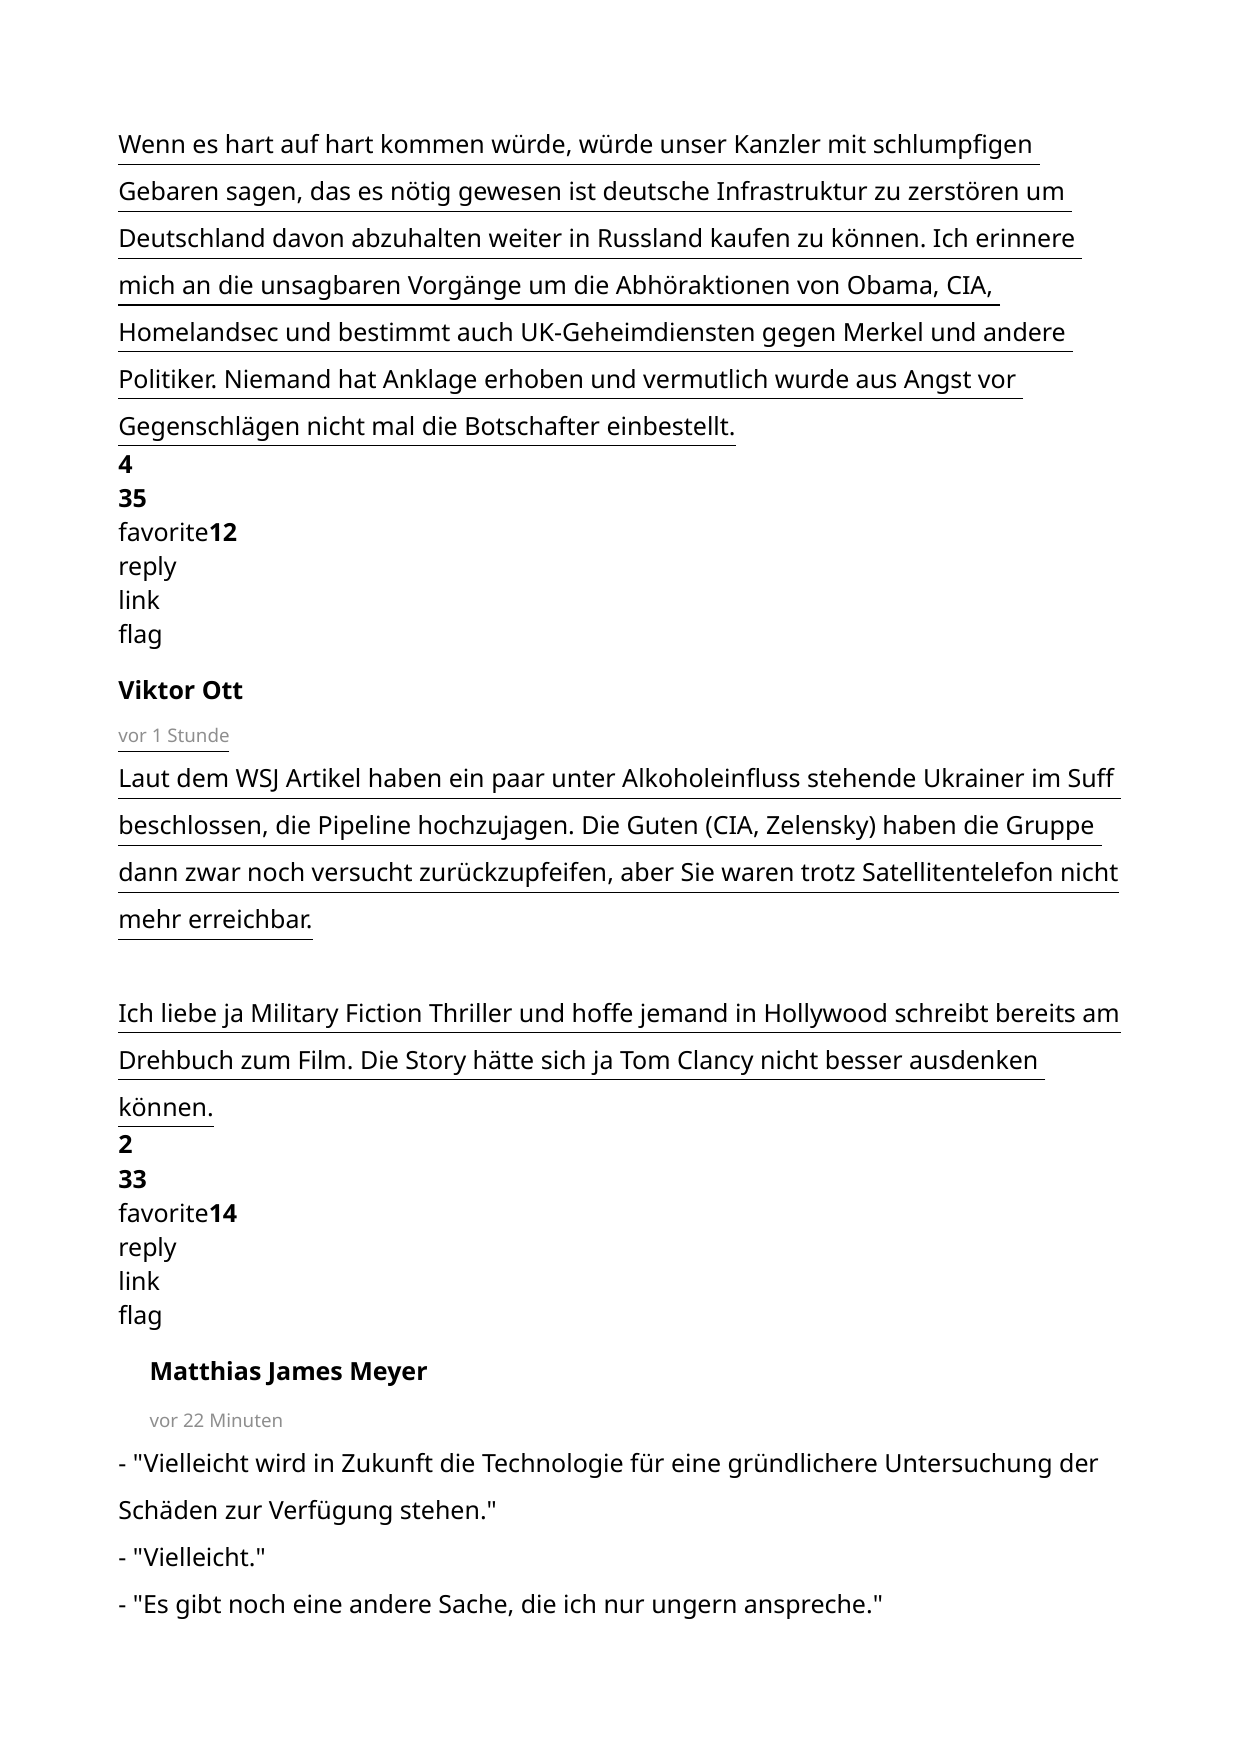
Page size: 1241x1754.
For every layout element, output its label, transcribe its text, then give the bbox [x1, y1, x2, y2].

text 4 [118, 446, 1122, 480]
text - "Vielleicht wird in Zukunft die Technologie für eine gründlichere Untersuchung der Schäden zur Verfügung stehen." - "Vielleicht." - "Es gibt noch eine andere Sache, die ich nur ungern anspreche." [118, 1433, 1122, 1621]
text 33 [118, 1161, 1122, 1195]
text vor 1 Stunde [118, 722, 1122, 752]
text Matthias James Meyer [149, 1347, 1114, 1388]
text link [118, 1263, 1122, 1297]
text vor 22 Minuten [149, 1403, 1122, 1433]
text reply [118, 1229, 1122, 1263]
text 2 [118, 1127, 1122, 1161]
text reply [118, 548, 1122, 582]
text flag [118, 1297, 1122, 1332]
text Laut dem WSJ Artikel haben ein paar unter Alkoholeinfluss stehende Ukrainer im Suff beschlossen, die Pipeline hochzujagen. Die Guten (CIA, Zelensky) haben die Gruppe dann zwar noch versucht zurückzupfeifen, aber Sie waren trotz Satellitentelefon nicht mehr erreichbar. Ich liebe ja Military Fiction Thriller und hoffe jemand in Hollywood schreibt bereits am Drehbuch zum Film. Die Story hätte sich ja Tom Clancy nicht besser ausdenken können. [118, 752, 1122, 1127]
text link [118, 582, 1122, 617]
text Wenn es hart auf hart kommen würde, würde unser Kanzler mit schlumpfigen Gebaren sagen, das es nötig gewesen ist deutsche Infrastruktur zu zerstören um Deutschland davon abzuhalten weiter in Russland kaufen zu können. Ich erinnere mich an die unsagbaren Vorgänge um die Abhöraktionen von Obama, CIA, Homelandsec und bestimmt auch UK-Geheimdiensten gegen Merkel und andere Politiker. Niemand hat Anklage erhoben und vermutlich wurde aus Angst vor Gegenschlägen nicht mal die Botschafter einbestellt. [118, 118, 1122, 446]
text 35 [118, 480, 1122, 514]
text favorite12 [118, 514, 1122, 548]
text flag [118, 617, 1122, 651]
text Viktor Ott [118, 666, 1114, 707]
text favorite14 [118, 1195, 1122, 1229]
